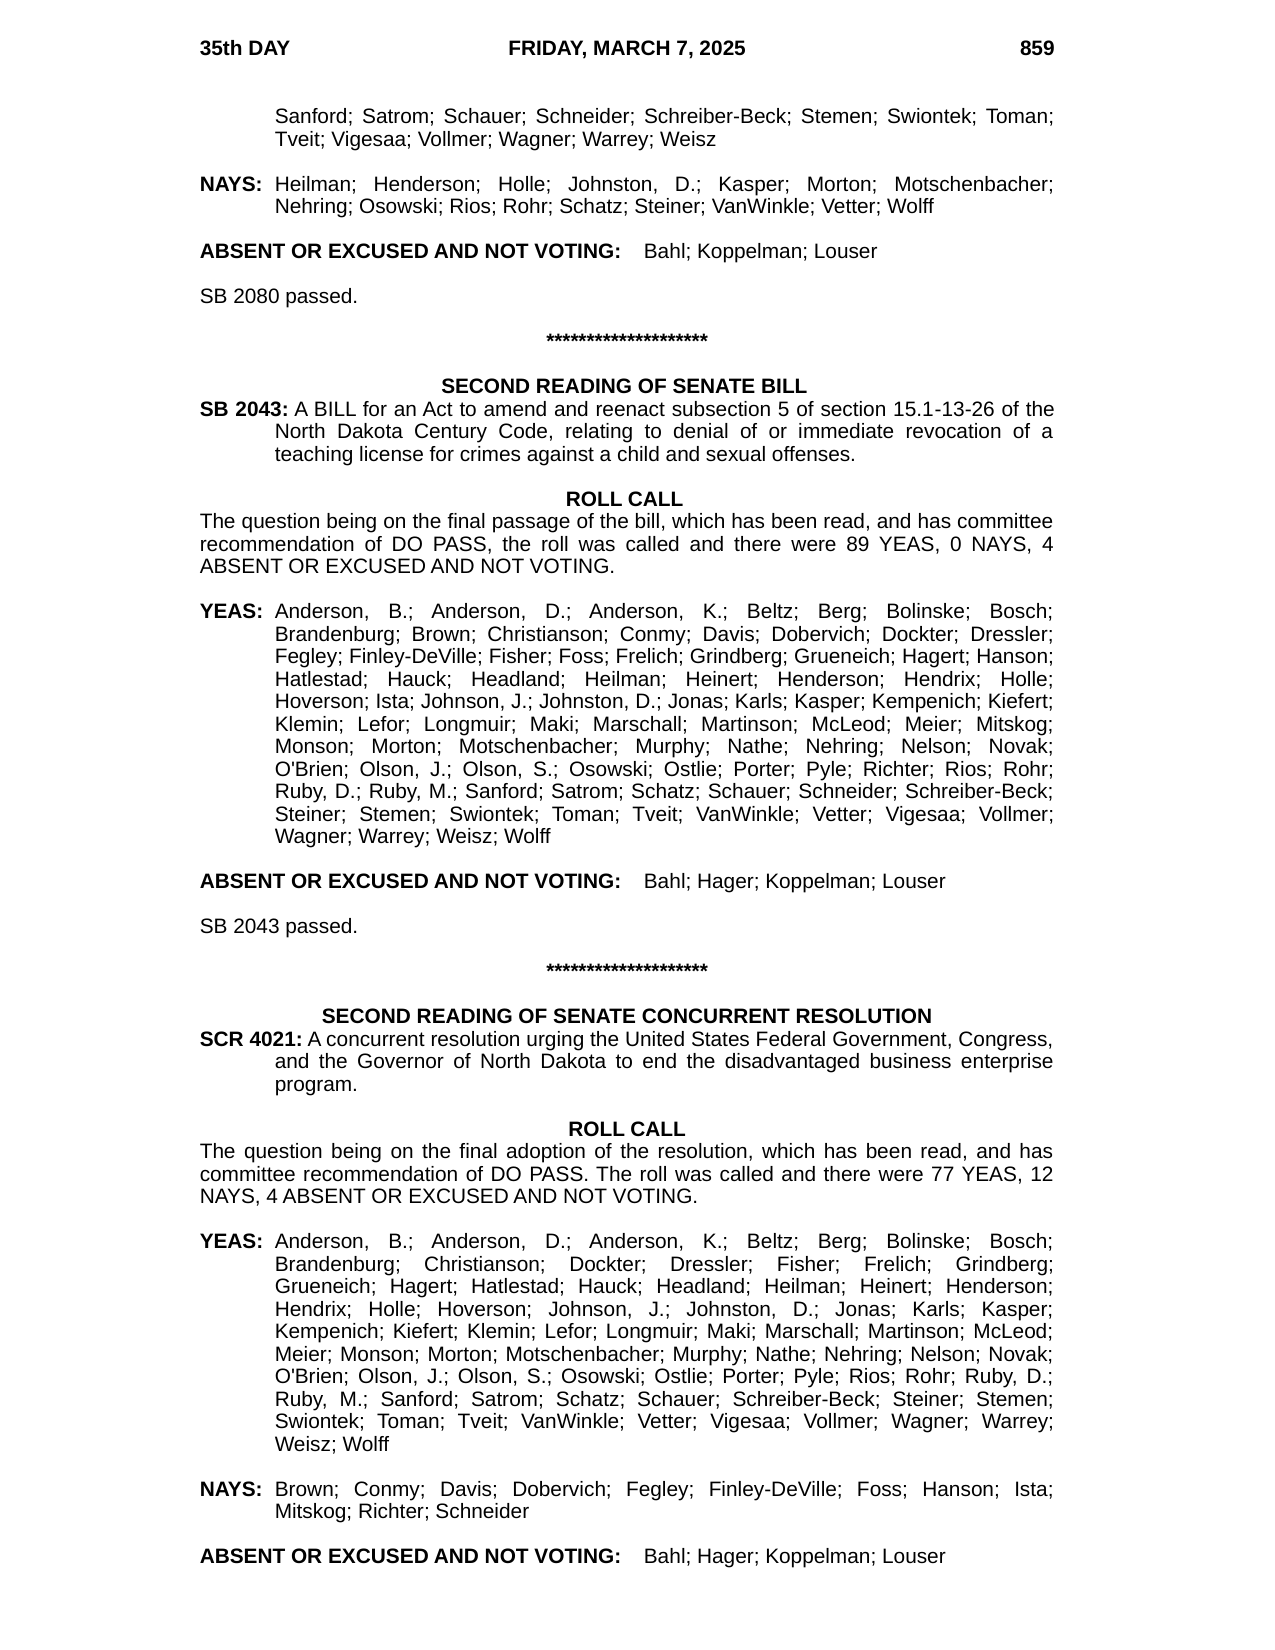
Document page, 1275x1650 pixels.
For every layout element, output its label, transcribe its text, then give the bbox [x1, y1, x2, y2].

title [0, 0, 118, 42]
subtitle Page 859 [9, 9, 109, 33]
text SB 2080 passed. [199, 286, 1054, 308]
text The question being on the final passage of the bill, which has been read, and has committee recommendation of DO PASS, the roll was called and there were 89 YEAS, 0 NAYS, 4 ABSENT OR EXCUSED AND NOT VOTING. [199, 511, 1054, 578]
text The question being on the final adoption of the resolution, which has been read, and has committee recommendation of DO PASS. The roll was called and there were 77 YEAS, 12 NAYS, 4 ABSENT OR EXCUSED AND NOT VOTING. [199, 1141, 1054, 1208]
title YEAS: Anderson, B.; Anderson, D.; Anderson, K.; Beltz; Berg; Bolinske; Bosch; Brandenburg; Brown; Christianson; Conmy; Davis; Dobervich; Dockter; Dressler; Fegley; Finley-DeVille; Fisher; Foss; Frelich; Grindberg; Grueneich; Hagert; Hanson; Hatlestad; Hauck; Headland; Heilman; Heinert; Henderson; Hendrix; Holle; Hoverson; Ista; Johnson, J.; Johnston, D.; Jonas; Karls; Kasper; Kempenich; Kiefert; Klemin; Lefor; Longmuir; Maki; Marschall; Martinson; McLeod; Meier; Mitskog; Monson; Morton; Motschenbacher; Murphy; Nathe; Nehring; Nelson; Novak; O'Brien; Olson, J.; Olson, S.; Osowski; Ostlie; Porter; Pyle; Richter; Rios; Rohr; Ruby, D.; Ruby, M.; Sanford; Satrom; Schatz; Schauer; Schneider; Schreiber-Beck; Steiner; Stemen; Swiontek; Toman; Tveit; VanWinkle; Vetter; Vigesaa; Vollmer; Wagner; Warrey; Weisz; Wolff [199, 601, 1054, 848]
title SCR 4021: A concurrent resolution urging the United States Federal Government, Congress, and the Governor of North Dakota to end the disadvantaged business enterprise program. [199, 1028, 1054, 1096]
title NAYS: Brown; Conmy; Davis; Dobervich; Fegley; Finley-DeVille; Foss; Hanson; Ista; Mitskog; Richter; Schneider [199, 1478, 1054, 1523]
title ABSENT OR EXCUSED AND NOT VOTING: Bahl; Koppelman; Louser [199, 241, 1054, 263]
text SECOND READING OF SENATE BILL [199, 376, 1054, 398]
text ROLL CALL [199, 1118, 1054, 1141]
title SB 2043: A BILL for an Act to amend and reenact subsection 5 of section 15.1‑13‑26 of the North Dakota Century Code, relating to denial of or immediate revocation of a teaching license for crimes against a child and sexual offenses. [199, 398, 1054, 466]
title NAYS: Heilman; Henderson; Holle; Johnston, D.; Kasper; Morton; Motschenbacher; Nehring; Osowski; Rios; Rohr; Schatz; Steiner; VanWinkle; Vetter; Wolff [199, 173, 1054, 218]
text SB 2043 passed. [199, 916, 1054, 938]
title Sanford; Satrom; Schauer; Schneider; Schreiber-Beck; Stemen; Swiontek; Toman; Tveit; Vigesaa; Vollmer; Wagner; Warrey; Weisz [199, 106, 1054, 151]
title ABSENT OR EXCUSED AND NOT VOTING: Bahl; Hager; Koppelman; Louser [199, 871, 1054, 893]
title ABSENT OR EXCUSED AND NOT VOTING: Bahl; Hager; Koppelman; Louser [199, 1546, 1054, 1568]
text ******************** [199, 961, 1054, 983]
text SECOND READING OF SENATE CONCURRENT RESOLUTION [199, 1006, 1054, 1028]
title YEAS: Anderson, B.; Anderson, D.; Anderson, K.; Beltz; Berg; Bolinske; Bosch; Brandenburg; Christianson; Dockter; Dressler; Fisher; Frelich; Grindberg; Grueneich; Hagert; Hatlestad; Hauck; Headland; Heilman; Heinert; Henderson; Hendrix; Holle; Hoverson; Johnson, J.; Johnston, D.; Jonas; Karls; Kasper; Kempenich; Kiefert; Klemin; Lefor; Longmuir; Maki; Marschall; Martinson; McLeod; Meier; Monson; Morton; Motschenbacher; Murphy; Nathe; Nehring; Nelson; Novak; O'Brien; Olson, J.; Olson, S.; Osowski; Ostlie; Porter; Pyle; Rios; Rohr; Ruby, D.; Ruby, M.; Sanford; Satrom; Schatz; Schauer; Schreiber-Beck; Steiner; Stemen; Swiontek; Toman; Tveit; VanWinkle; Vetter; Vigesaa; Vollmer; Wagner; Warrey; Weisz; Wolff [199, 1231, 1054, 1456]
text ROLL CALL [199, 488, 1054, 511]
text ******************** [199, 331, 1054, 353]
